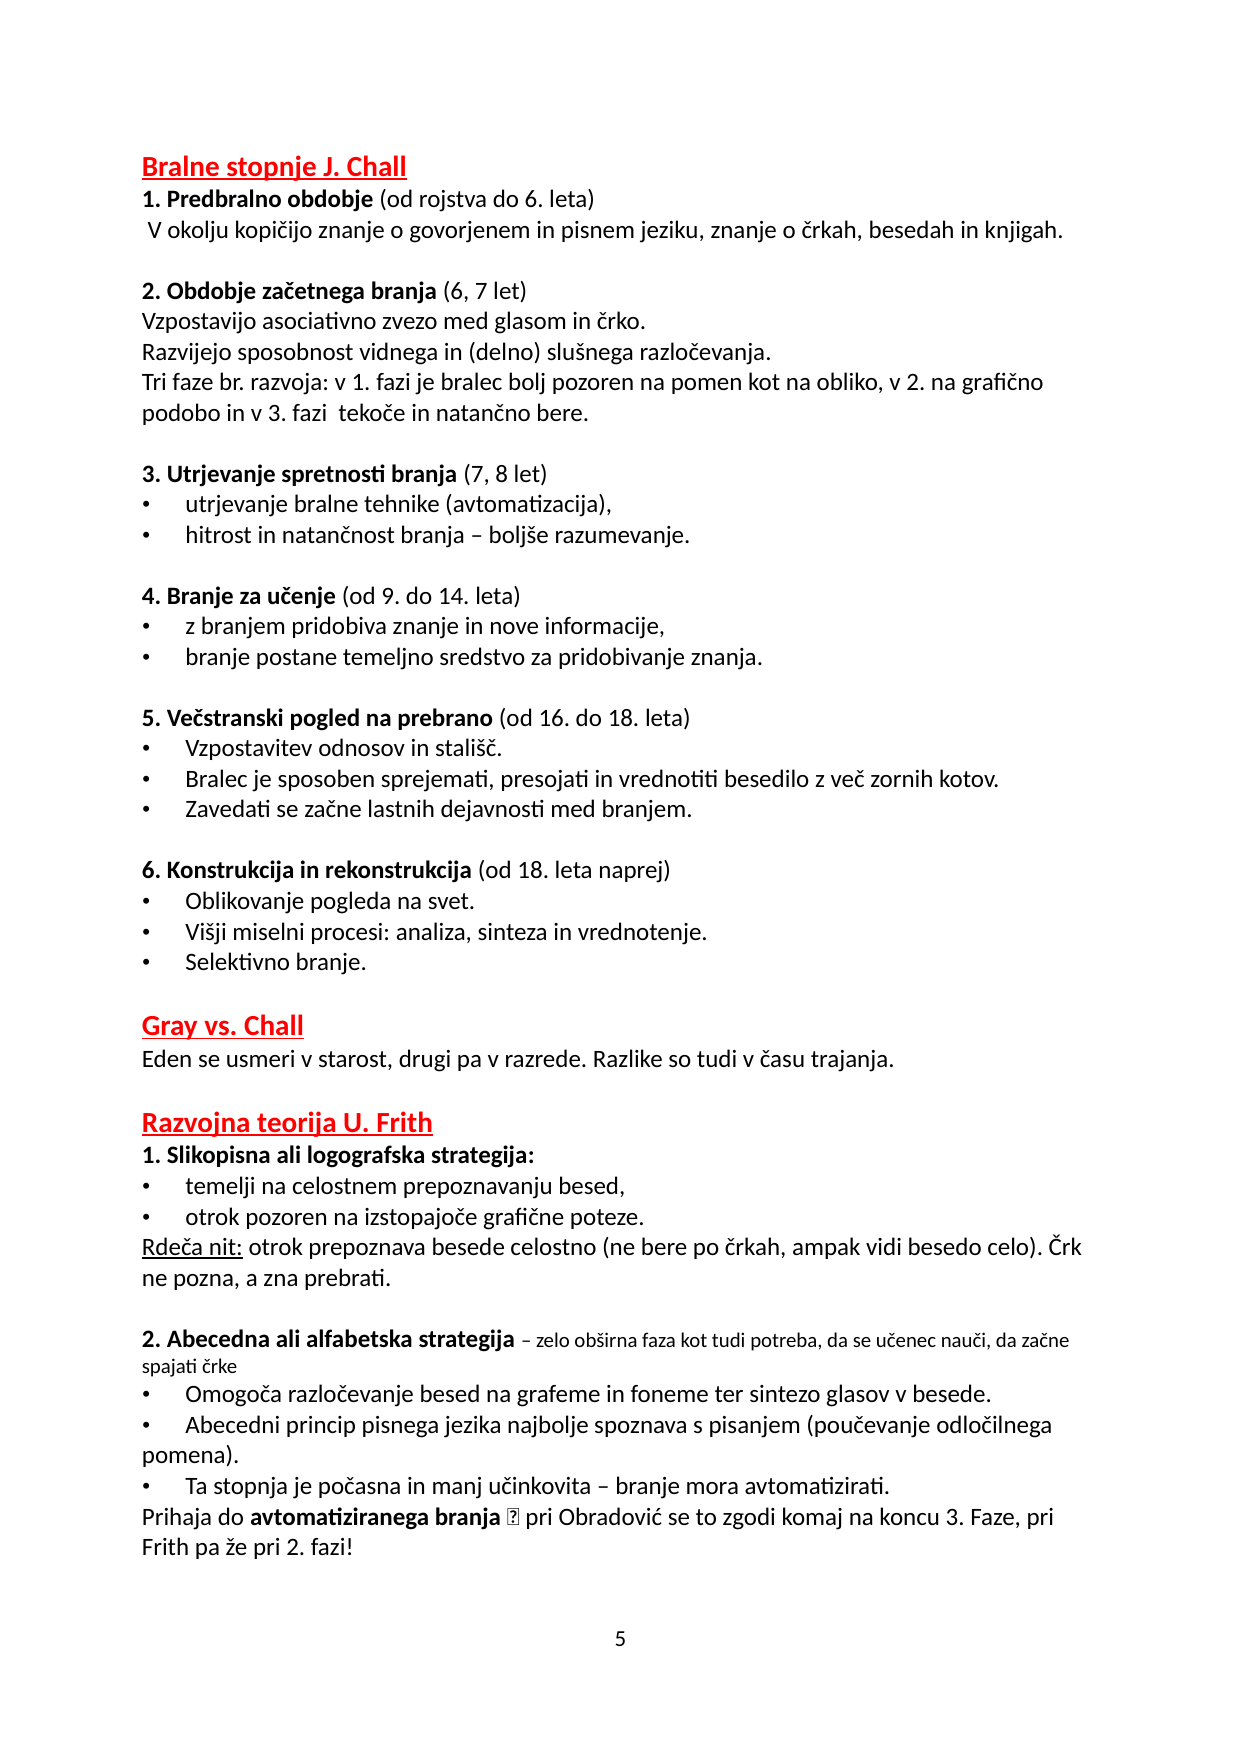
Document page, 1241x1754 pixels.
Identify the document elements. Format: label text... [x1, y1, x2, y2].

text 5. Večstranski pogled na prebrano (od 16. do 18. leta) [142, 702, 1098, 733]
text Razvijejo sposobnost vidnega in (delno) slušnega razločevanja. [142, 336, 1098, 366]
list z branjem pridobiva znanje in nove informacije, [142, 611, 1098, 641]
text Prihaja do avtomatiziranega branja  pri Obradović se to zgodi komaj na koncu 3. Faze, pri Frith pa že pri 2. fazi! [142, 1501, 1098, 1562]
list Abecedni princip pisnega jezika najbolje spoznava s pisanjem (poučevanje odločilnega pomena). [142, 1409, 1098, 1470]
list Omogoča razločevanje besed na grafeme in foneme ter sintezo glasov v besede. [142, 1379, 1098, 1409]
text 2. Abecedna ali alfabetska strategija – zelo obširna faza kot tudi potreba, da se učenec nauči, da začne spajati črke [142, 1323, 1098, 1379]
text 1. Predbralno obdobje (od rojstva do 6. leta) [142, 183, 1098, 214]
list branje postane temeljno sredstvo za pridobivanje znanja. [142, 641, 1098, 672]
text Bralne stopnje J. Chall [142, 148, 1098, 183]
list Zavedati se začne lastnih dejavnosti med branjem. [142, 794, 1098, 824]
list otrok pozoren na izstopajoče grafične poteze. [142, 1201, 1098, 1231]
text Gray vs. Chall [142, 1007, 1098, 1043]
list hitrost in natančnost branja – boljše razumevanje. [142, 519, 1098, 549]
list temelji na celostnem prepoznavanju besed, [142, 1170, 1098, 1201]
list Oblikovanje pogleda na svet. [142, 885, 1098, 916]
text Eden se usmeri v starost, drugi pa v razrede. Razlike so tudi v času trajanja. [142, 1043, 1098, 1073]
text 4. Branje za učenje (od 9. do 14. leta) [142, 580, 1098, 611]
list Višji miselni procesi: analiza, sinteza in vrednotenje. [142, 916, 1098, 946]
text 6. Konstrukcija in rekonstrukcija (od 18. leta naprej) [142, 855, 1098, 885]
list Bralec je sposoben sprejemati, presojati in vrednotiti besedilo z več zornih kotov. [142, 763, 1098, 794]
text 2. Obdobje začetnega branja (6, 7 let) [142, 275, 1098, 305]
text 3. Utrjevanje spretnosti branja (7, 8 let) [142, 458, 1098, 488]
text Rdeča nit: otrok prepoznava besede celostno (ne bere po črkah, ampak vidi besedo celo). Črk ne pozna, a zna prebrati. [142, 1231, 1098, 1292]
text Vzpostavijo asociativno zvezo med glasom in črko. [142, 305, 1098, 336]
list utrjevanje bralne tehnike (avtomatizacija), [142, 488, 1098, 519]
text 1. Slikopisna ali logografska strategija: [142, 1139, 1098, 1170]
text Razvojna teorija U. Frith [142, 1104, 1098, 1139]
list Ta stopnja je počasna in manj učinkovita – branje mora avtomatizirati. [142, 1470, 1098, 1501]
text Tri faze br. razvoja: v 1. fazi je bralec bolj pozoren na pomen kot na obliko, v 2. na grafično podobo in v 3. fazi tekoče in natančno bere. [142, 366, 1098, 427]
list Vzpostavitev odnosov in stališč. [142, 733, 1098, 763]
text V okolju kopičijo znanje o govorjenem in pisnem jeziku, znanje o črkah, besedah in knjigah. [142, 214, 1098, 244]
list Selektivno branje. [142, 946, 1098, 977]
